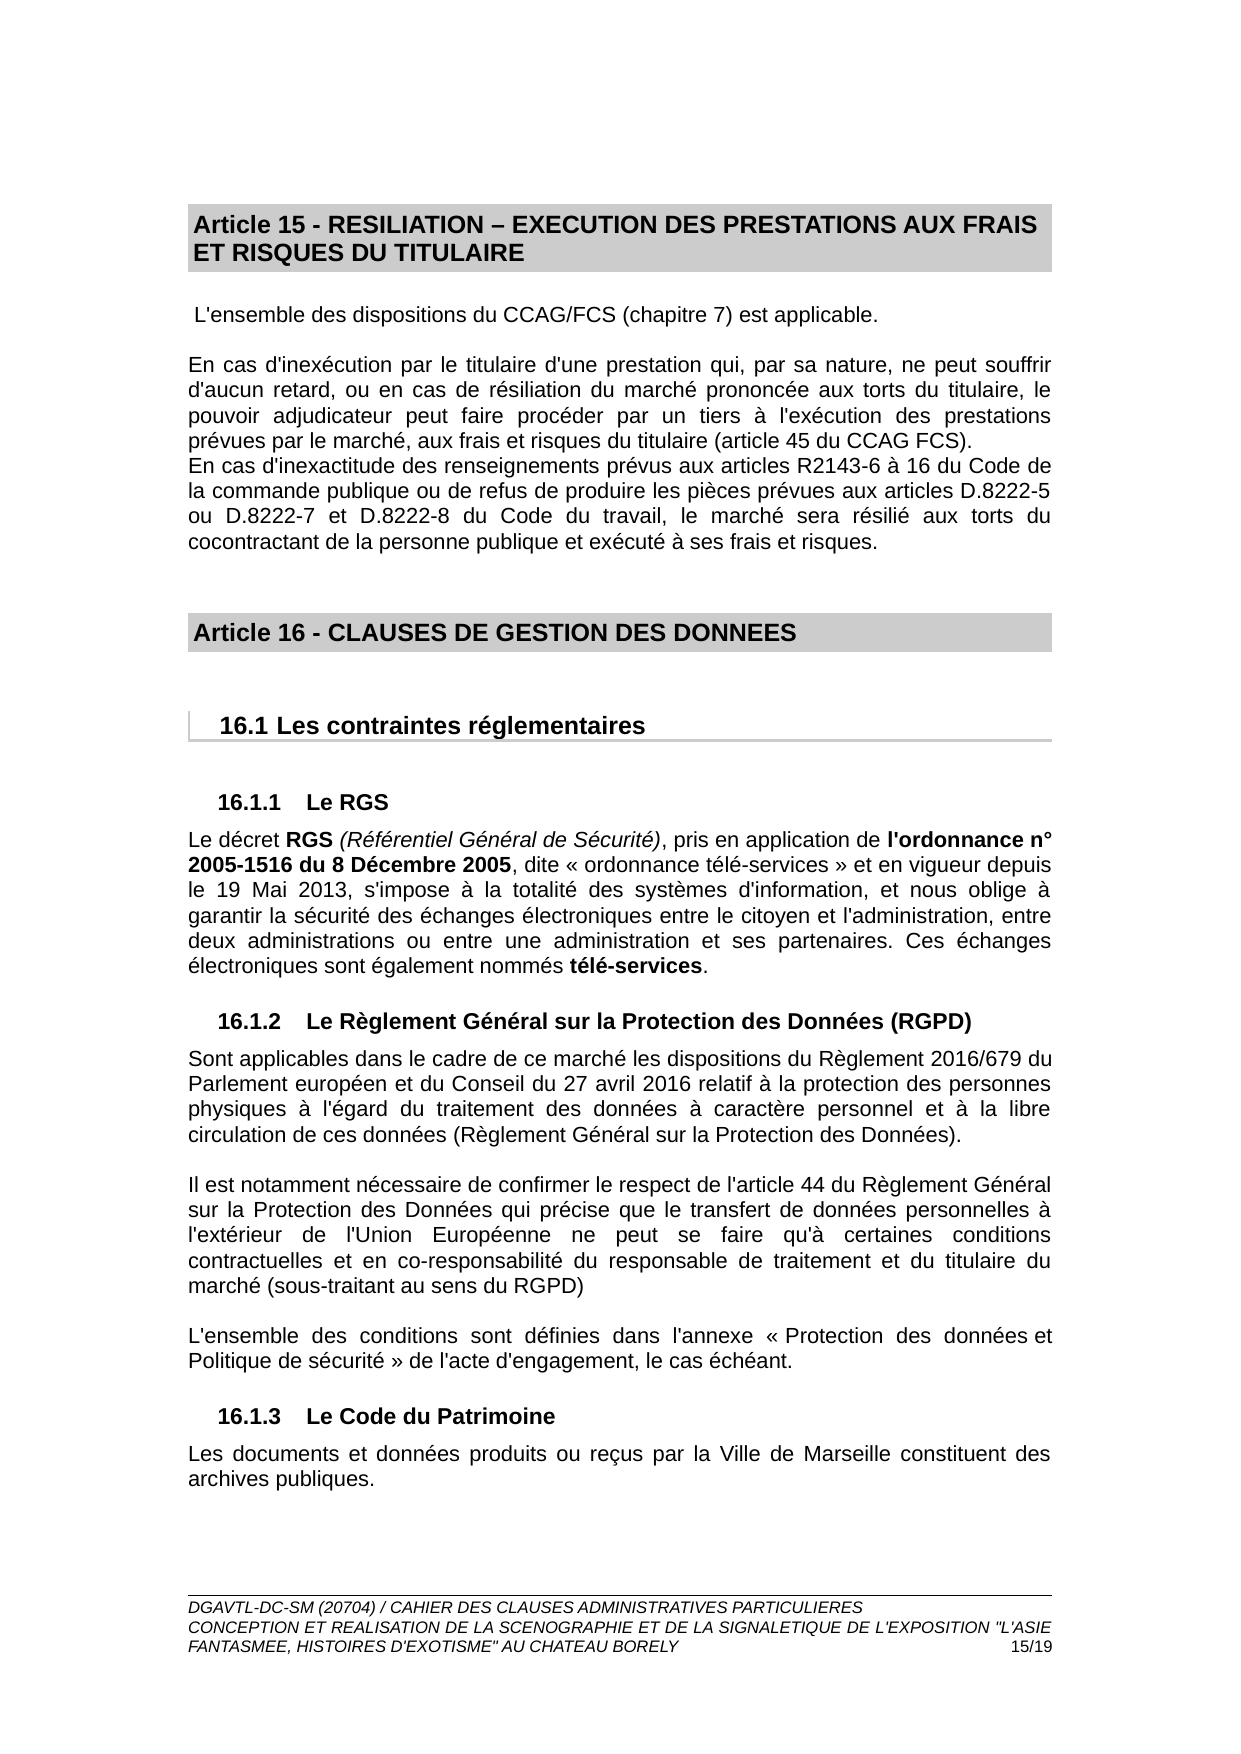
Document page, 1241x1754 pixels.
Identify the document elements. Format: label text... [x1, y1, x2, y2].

subtitle Le Règlement Général sur la Protection des Données (RGPD) [188, 1008, 1052, 1034]
text En cas d'inexécution par le titulaire d'une prestation qui, par sa nature, ne peut souffrir d'aucun retard, ou en cas de résiliation du marché prononcée aux torts du titulaire, le pouvoir adjudicateur peut faire procéder par un tiers à l'exécution des prestations prévues par le marché, aux frais et risques du titulaire (article 45 du CCAG FCS). [188, 352, 1052, 453]
text Sont applicables dans le cadre de ce marché les dispositions du Règlement 2016/679 du Parlement européen et du Conseil du 27 avril 2016 relatif à la protection des personnes physiques à l'égard du traitement des données à caractère personnel et à la libre circulation de ces données (Règlement Général sur la Protection des Données). [188, 1046, 1052, 1147]
text En cas d'inexactitude des renseignements prévus aux articles R2143-6 à 16 du Code de la commande publique ou de refus de produire les pièces prévues aux articles D.8222-5 ou D.8222-7 et D.8222-8 du Code du travail, le marché sera résilié aux torts du cocontractant de la personne publique et exécuté à ses frais et risques. [188, 453, 1052, 554]
text Les documents et données produits ou reçus par la Ville de Marseille constituent des archives publiques. [188, 1441, 1052, 1492]
subtitle CLAUSES DE GESTION DES DONNEES [190, 615, 1050, 650]
text L'ensemble des dispositions du CCAG/FCS (chapitre 7) est applicable. [188, 302, 1052, 327]
text L'ensemble des conditions sont définies dans l'annexe « Protection des données et Politique de sécurité » de l'acte d'engagement, le cas échéant. [188, 1323, 1052, 1373]
text Le décret RGS (Référentiel Général de Sécurité), pris en application de l'ordonnance n° 2005-1516 du 8 Décembre 2005, dite « ordonnance télé-services » et en vigueur depuis le 19 Mai 2013, s'impose à la totalité des systèmes d'information, et nous oblige à garantir la sécurité des échanges électroniques entre le citoyen et l'administration, entre deux administrations ou entre une administration et ses partenaires. Ces échanges électroniques sont également nommés télé-services. [188, 827, 1052, 978]
subtitle Le RGS [188, 789, 1052, 815]
subtitle RESILIATION – EXECUTION DES PRESTATIONS AUX FRAIS ET RISQUES DU TITULAIRE [190, 207, 1050, 270]
subtitle Le Code du Patrimoine [188, 1403, 1052, 1429]
subtitle Les contraintes réglementaires [190, 711, 1052, 739]
text Il est notamment nécessaire de confirmer le respect de l'article 44 du Règlement Général sur la Protection des Données qui précise que le transfert de données personnelles à l'extérieur de l'Union Européenne ne peut se faire qu'à certaines conditions contractuelles et en co-responsabilité du responsable de traitement et du titulaire du marché (sous-traitant au sens du RGPD) [188, 1172, 1052, 1298]
